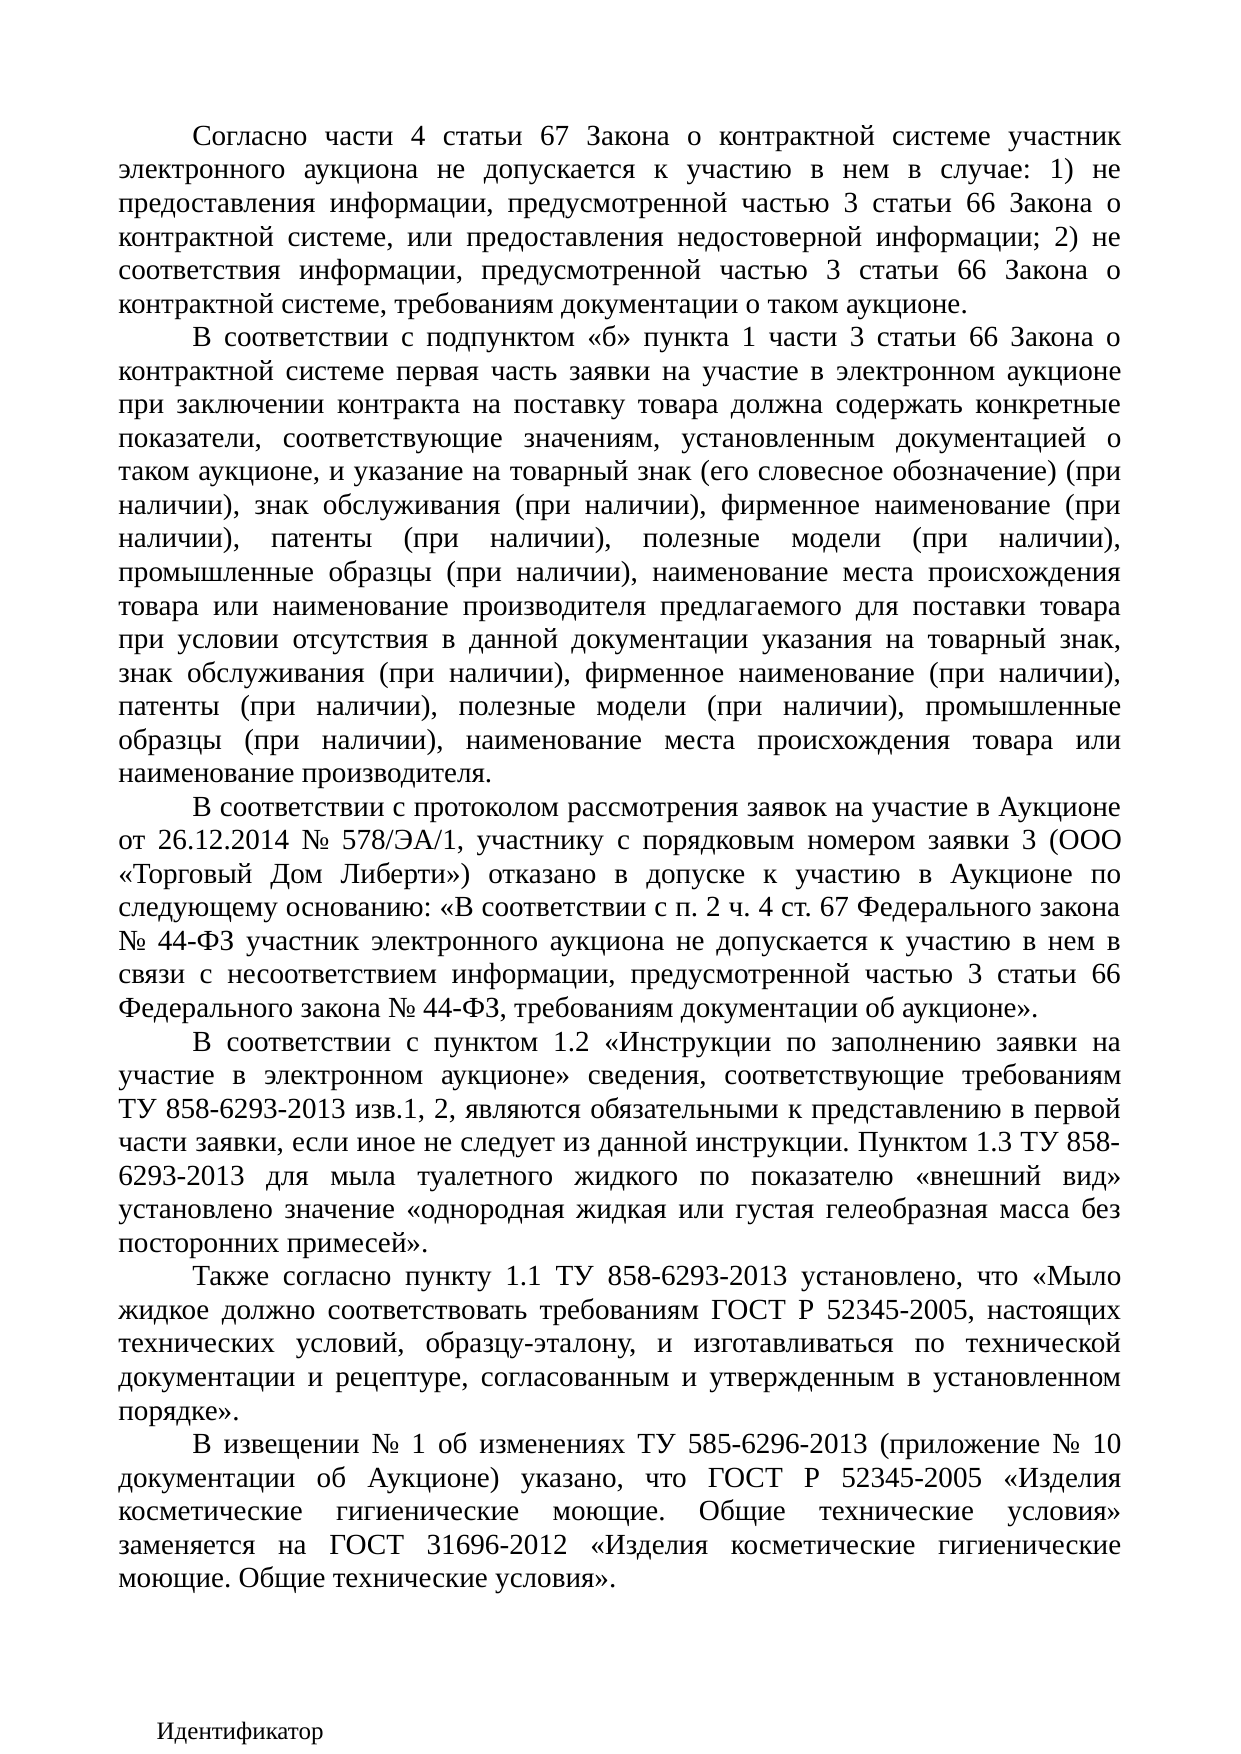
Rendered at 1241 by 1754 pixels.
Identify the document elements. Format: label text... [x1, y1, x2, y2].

text В соответствии с пунктом 1.2 «Инструкции по заполнению заявки на участие в электронном аукционе» сведения, соответствующие требованиям ТУ 858-6293-2013 изв.1, 2, являются обязательными к представлению в первой части заявки, если иное не следует из данной инструкции. Пунктом 1.3 ТУ 858-6293-2013 для мыла туалетного жидкого по показателю «внешний вид» установлено значение «однородная жидкая или густая гелеобразная масса без посторонних примесей». [118, 1024, 1122, 1258]
text Согласно части 4 статьи 67 Закона о контрактной системе участник электронного аукциона не допускается к участию в нем в случае: 1) не предоставления информации, предусмотренной частью 3 статьи 66 Закона о контрактной системе, или предоставления недостоверной информации; 2) не соответствия информации, предусмотренной частью 3 статьи 66 Закона о контрактной системе, требованиям документации о таком аукционе. [118, 118, 1122, 319]
text В соответствии с подпунктом «б» пункта 1 части 3 статьи 66 Закона о контрактной системе первая часть заявки на участие в электронном аукционе при заключении контракта на поставку товара должна содержать конкретные показатели, соответствующие значениям, установленным документацией о таком аукционе, и указание на товарный знак (его словесное обозначение) (при наличии), знак обслуживания (при наличии), фирменное наименование (при наличии), патенты (при наличии), полезные модели (при наличии), промышленные образцы (при наличии), наименование места происхождения товара или наименование производителя предлагаемого для поставки товара при условии отсутствия в данной документации указания на товарный знак, знак обслуживания (при наличии), фирменное наименование (при наличии), патенты (при наличии), полезные модели (при наличии), промышленные образцы (при наличии), наименование места происхождения товара или наименование производителя. [118, 319, 1122, 789]
text Также согласно пункту 1.1 ТУ 858-6293-2013 установлено, что «Мыло жидкое должно соответствовать требованиям ГОСТ Р 52345-2005, настоящих технических условий, образцу-эталону, и изготавливаться по технической документации и рецептуре, согласованным и утвержденным в установленном порядке». [118, 1258, 1122, 1426]
text В извещении № 1 об изменениях ТУ 585-6296-2013 (приложение № 10 документации об Аукционе) указано, что ГОСТ Р 52345-2005 «Изделия косметические гигиенические моющие. Общие технические условия» заменяется на ГОСТ 31696-2012 «Изделия косметические гигиенические моющие. Общие технические условия». [118, 1426, 1122, 1594]
text В соответствии с протоколом рассмотрения заявок на участие в Аукционе от 26.12.2014 № 578/ЭА/1, участнику с порядковым номером заявки 3 (ООО «Торговый Дом Либерти») отказано в допуске к участию в Аукционе по следующему основанию: «В соответствии с п. 2 ч. 4 ст. 67 Федерального закона № 44-ФЗ участник электронного аукциона не допускается к участию в нем в связи с несоответствием информации, предусмотренной частью 3 статьи 66 Федерального закона № 44-ФЗ, требованиям документации об аукционе». [118, 789, 1122, 1024]
